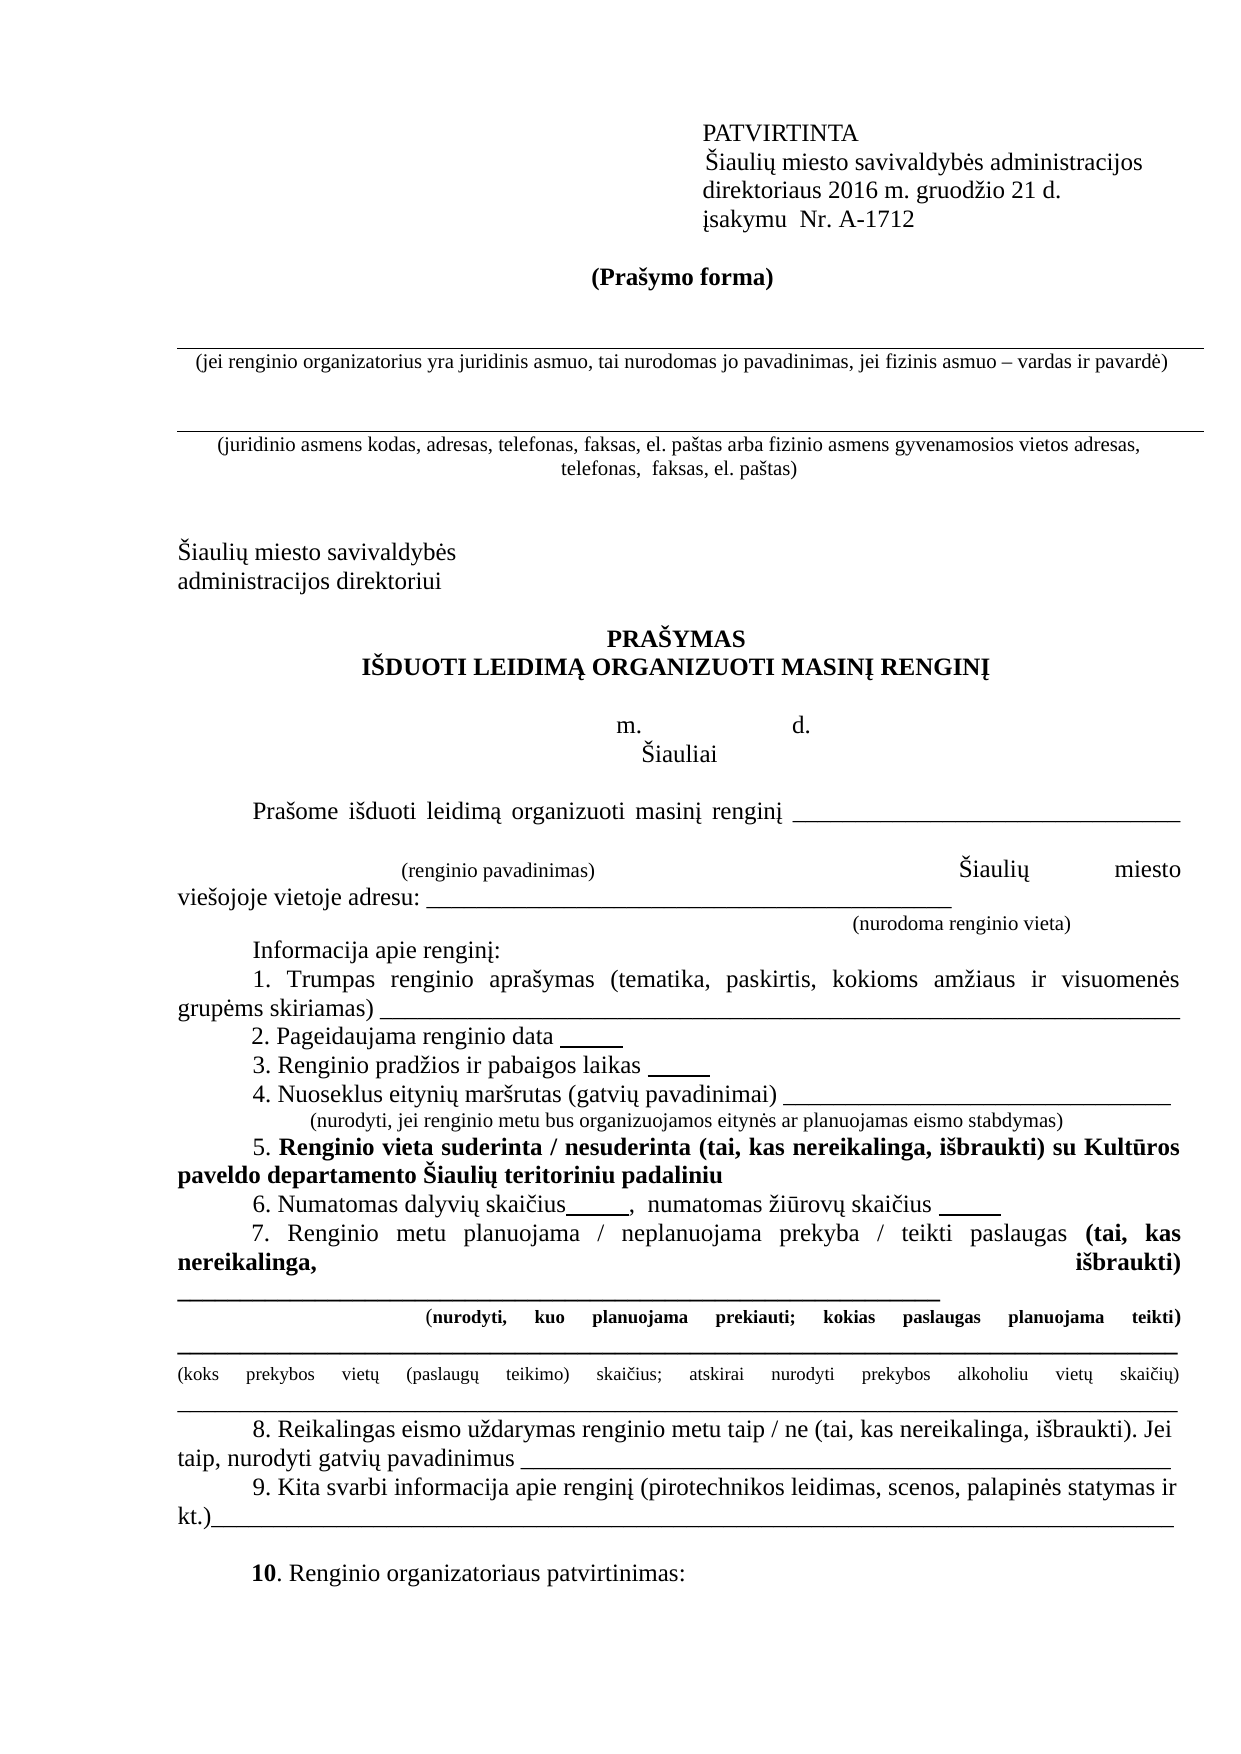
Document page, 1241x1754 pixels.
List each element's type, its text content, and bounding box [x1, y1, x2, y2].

text m. d. [177, 710, 1181, 739]
text (nurodoma renginio vieta) [177, 911, 1181, 935]
text 4. Nuoseklus eitynių maršrutas (gatvių pavadinimai) _______________________________ [177, 1079, 1181, 1108]
text 5. Renginio vieta suderinta / nesuderinta (tai, kas nereikalinga, išbraukti) su Kultūros paveldo departamento Šiaulių teritoriniu padaliniu [177, 1132, 1181, 1189]
text PATVIRTINTA [702, 118, 1181, 147]
text (koks prekybos vietų (paslaugų teikimo) skaičius; atskirai nurodyti prekybos alkoholiu vietų skaičių) ________________________________________________________________________________ [177, 1357, 1181, 1414]
text 2. Pageidaujama renginio data [177, 1021, 1181, 1050]
text administracijos direktoriui [177, 566, 1181, 595]
text Šiaulių miesto savivaldybės administracijos [627, 147, 1181, 176]
text 10. Renginio organizatoriaus patvirtinimas: [177, 1558, 1181, 1587]
text Informacija apie renginį: [177, 935, 1181, 964]
text (juridinio asmens kodas, adresas, telefonas, faksas, el. paštas arba fizinio asmens gyvenamosios vietos adresas, telefonas, faksas, el. paštas) [177, 432, 1181, 480]
text 6. Numatomas dalyvių skaičius , numatomas žiūrovų skaičius [177, 1189, 1181, 1218]
text įsakymu Nr. A-1712 [702, 204, 1181, 233]
text Šiauliai [177, 739, 1181, 767]
text (nurodyti, jei renginio metu bus organizuojamos eitynės ar planuojamas eismo stabdymas) [177, 1108, 1181, 1132]
text 8. Reikalingas eismo uždarymas renginio metu taip / ne (tai, kas nereikalinga, išbraukti). Jei taip, nurodyti gatvių pavadinimus ____________________________________________________ [177, 1414, 1181, 1472]
text direktoriaus 2016 m. gruodžio 21 d. [627, 176, 1181, 204]
table_header [177, 319, 1203, 348]
text 3. Renginio pradžios ir pabaigos laikas [177, 1050, 1181, 1079]
text Prašome išduoti leidimą organizuoti masinį renginį _______________________________ (renginio pavadinimas) Šiaulių miesto viešojoje vietoje adresu: __________________________________________ [177, 796, 1181, 911]
text (Prašymo forma) [183, 262, 1181, 291]
table_header [177, 402, 1203, 431]
text Šiaulių miesto savivaldybės [177, 537, 1181, 566]
text PRAŠYMAS [177, 624, 1181, 652]
text 1. Trumpas renginio aprašymas (tematika, paskirtis, kokioms amžiaus ir visuomenės grupėms skiriamas) ________________________________________________________________ [177, 964, 1181, 1021]
text 7. Renginio metu planuojama / neplanuojama prekyba / teikti paslaugas (tai, kas nereikalinga, išbraukti) _____________________________________________________________ [177, 1218, 1181, 1304]
text IŠDUOTI LEIDIMĄ ORGANIZUOTI MASINĮ RENGINĮ [177, 652, 1181, 681]
text 9. Kita svarbi informacija apie renginį (pirotechnikos leidimas, scenos, palapinės statymas ir kt.)_____________________________________________________________________________ [177, 1472, 1181, 1529]
text (jei renginio organizatorius yra juridinis asmuo, tai nurodomas jo pavadinimas, jei fizinis asmuo – vardas ir pavardė) [177, 349, 1181, 373]
text (nurodyti, kuo planuojama prekiauti; kokias paslaugas planuojama teikti) ________________________________________________________________________________ [177, 1304, 1181, 1357]
